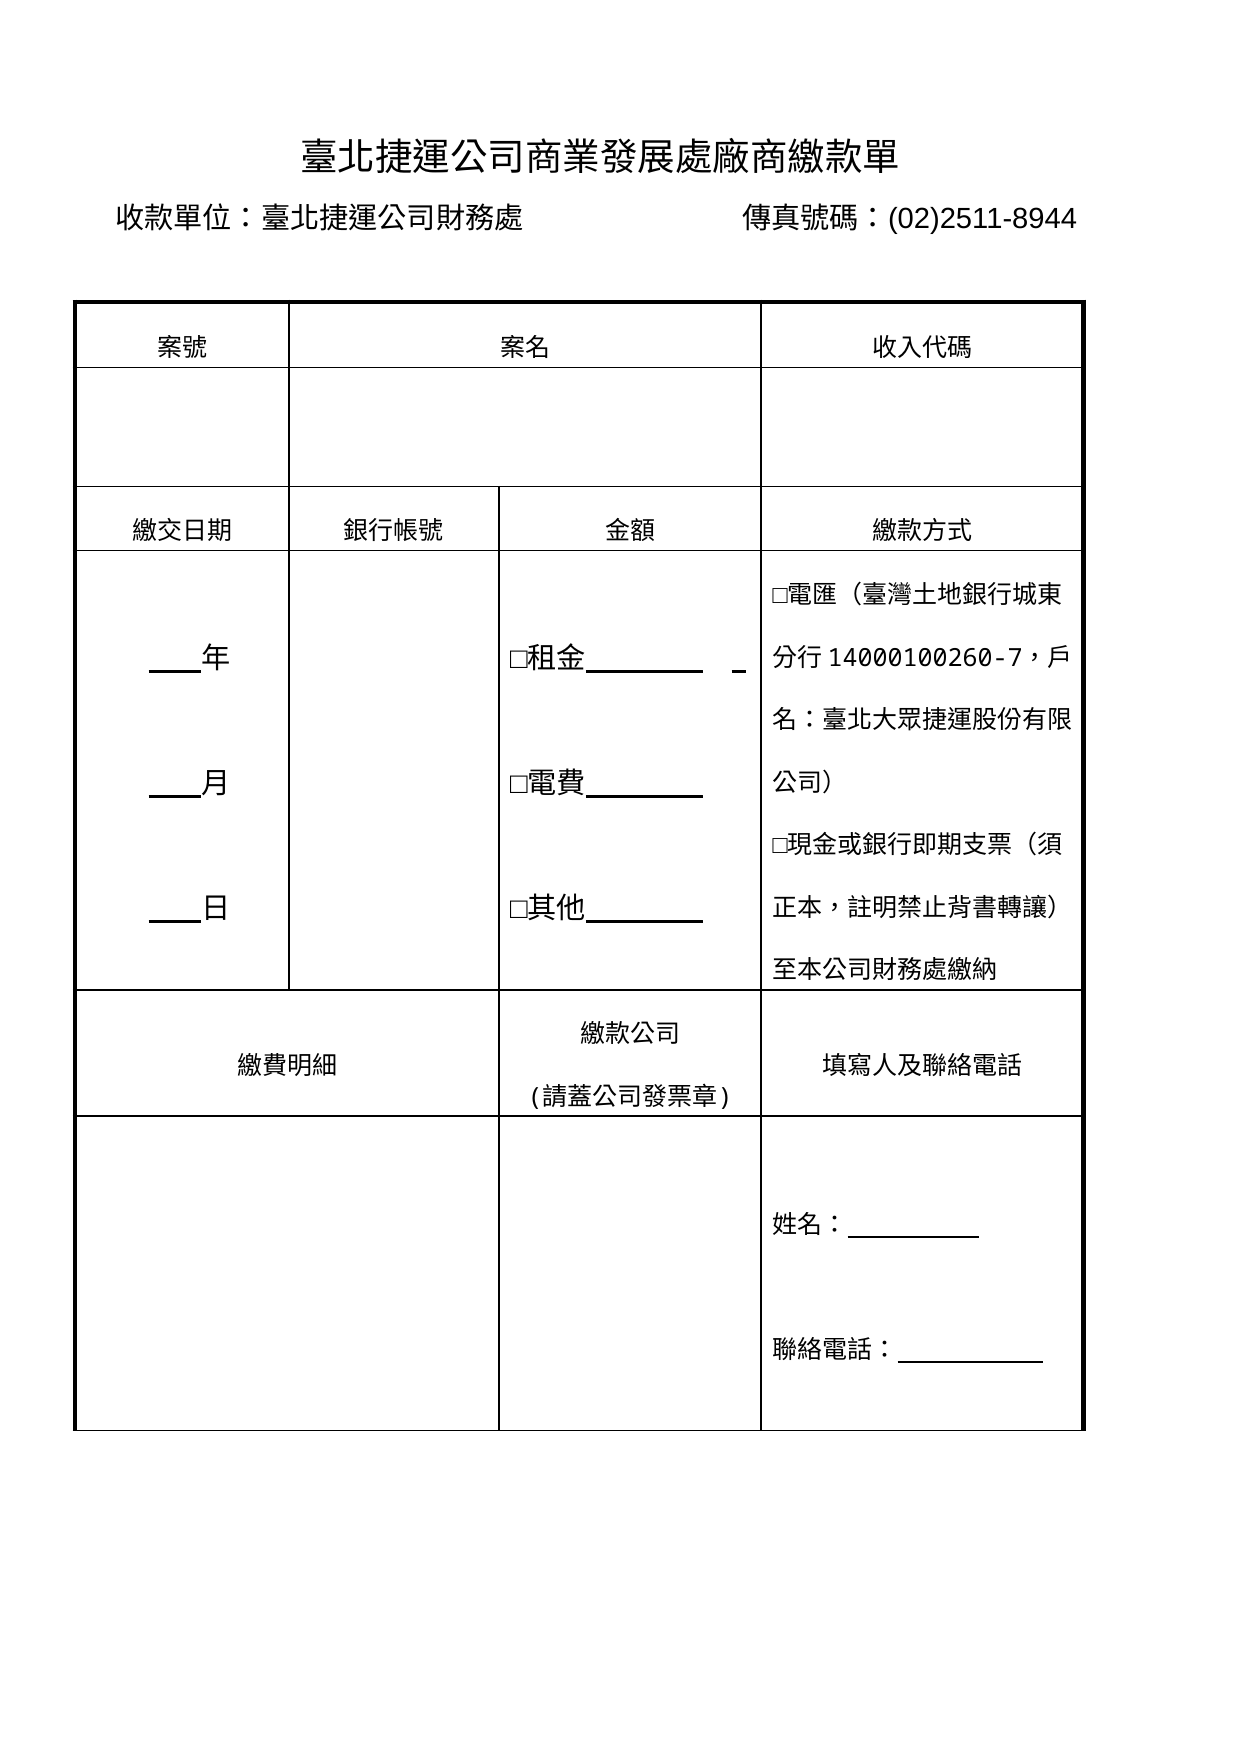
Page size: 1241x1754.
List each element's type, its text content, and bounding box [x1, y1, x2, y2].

table_cell 填寫人及聯絡電話 [762, 991, 1081, 1115]
text 收款單位：臺北捷運公司財務處 傳真號碼：(02)2511-8944 [75, 174, 1125, 237]
table_cell [77, 368, 288, 486]
table_cell 繳款公司 (請蓋公司發票章) [500, 991, 760, 1115]
table_header 案名 [290, 304, 760, 367]
text 臺北捷運公司商業發展處廠商繳款單 [75, 112, 1125, 174]
table_cell 姓名： 。 聯絡電話： 。 [762, 1117, 1081, 1429]
table_header 收入代碼 [762, 304, 1081, 367]
table_cell [290, 368, 760, 486]
table_cell 繳款方式 [762, 487, 1081, 550]
table_cell [290, 551, 498, 989]
table_cell □租金 。 □電費 。 □其他 。 [500, 551, 760, 989]
table_cell 銀行帳號 [290, 487, 498, 550]
table_cell □電匯（臺灣土地銀行城東分行14000100260-7，戶名：臺北大眾捷運股份有限公司） □現金或銀行即期支票（須正本，註明禁止背書轉讓）至本公司財務處繳納 [762, 551, 1081, 989]
table_cell 繳交日期 [77, 487, 288, 550]
table_cell [77, 1117, 498, 1429]
table_cell 繳費明細 [77, 991, 498, 1115]
table_cell [500, 1117, 760, 1429]
table_header 案號 [77, 304, 288, 367]
table_cell 金額 [500, 487, 760, 550]
table_cell 年 月 日 [77, 551, 288, 989]
table_cell [762, 368, 1081, 486]
